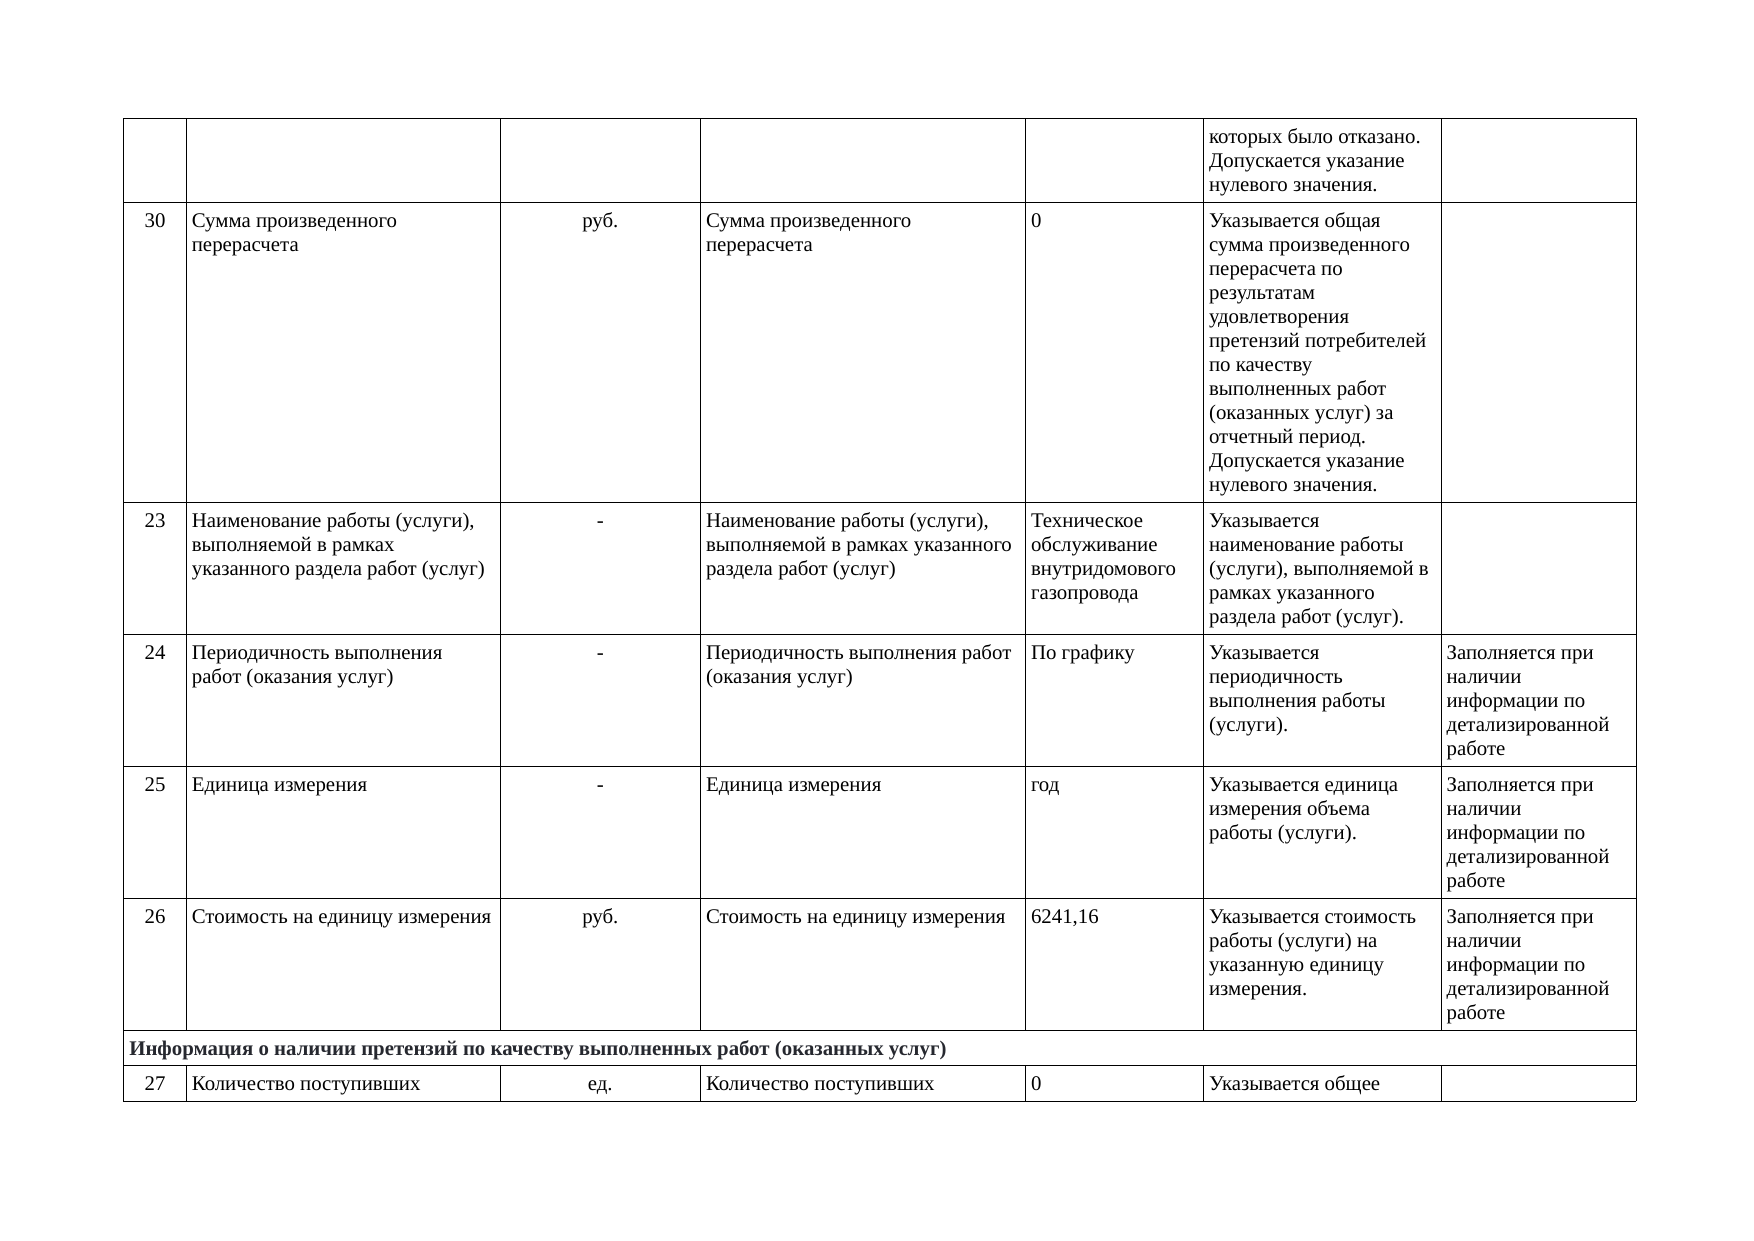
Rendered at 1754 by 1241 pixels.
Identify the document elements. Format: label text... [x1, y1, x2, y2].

table_cell Единица измерения [187, 767, 500, 898]
table_cell По графику [1026, 635, 1203, 766]
table_cell 0 [1026, 1066, 1203, 1101]
table_cell 6241,16 [1026, 899, 1203, 1030]
table_cell [701, 119, 1025, 202]
table_cell [1442, 203, 1636, 502]
table_cell Указывается периодичность выполнения работы (услуги). [1204, 635, 1441, 766]
table_cell Стоимость на единицу измерения [701, 899, 1025, 1030]
table_cell Количество поступивших [187, 1066, 500, 1101]
table_cell Указывается общая сумма произведенного перерасчета по результатам удовлетворения претензий потребителей по качеству выполненных работ (оказанных услуг) за отчетный период. Допускается указание нулевого значения. [1204, 203, 1441, 502]
table_cell - [501, 503, 700, 634]
table_cell [1442, 119, 1636, 202]
table_cell [1442, 503, 1636, 634]
table_cell Указывается наименование работы (услуги), выполняемой в рамках указанного раздела работ (услуг). [1204, 503, 1441, 634]
table_cell Наименование работы (услуги), выполняемой в рамках указанного раздела работ (услуг) [701, 503, 1025, 634]
table_cell Сумма произведенного перерасчета [701, 203, 1025, 502]
table_cell 30 [124, 203, 186, 502]
table_cell руб. [501, 899, 700, 1030]
table_cell Периодичность выполнения работ (оказания услуг) [187, 635, 500, 766]
table_cell Периодичность выполнения работ (оказания услуг) [701, 635, 1025, 766]
table_cell 25 [124, 767, 186, 898]
table_cell Информация о наличии претензий по качеству выполненных работ (оказанных услуг) [124, 1031, 1636, 1065]
table_cell [124, 119, 186, 202]
table_cell 0 [1026, 203, 1203, 502]
table_cell Наименование работы (услуги), выполняемой в рамках указанного раздела работ (услуг) [187, 503, 500, 634]
table_cell Указывается единица измерения объема работы (услуги). [1204, 767, 1441, 898]
table_cell [501, 119, 700, 202]
table_cell [1442, 1066, 1636, 1101]
table_cell Единица измерения [701, 767, 1025, 898]
table_cell Указывается стоимость работы (услуги) на указанную единицу измерения. [1204, 899, 1441, 1030]
table_cell которых было отказано. Допускается указание нулевого значения. [1204, 119, 1441, 202]
table_cell ед. [501, 1066, 700, 1101]
table_cell Техническое обслуживание внутридомового газопровода [1026, 503, 1203, 634]
table_cell - [501, 767, 700, 898]
table_cell Заполняется при наличии информации по детализированной работе [1442, 767, 1636, 898]
table_cell Стоимость на единицу измерения [187, 899, 500, 1030]
table_cell год [1026, 767, 1203, 898]
table_cell 23 [124, 503, 186, 634]
table_cell 24 [124, 635, 186, 766]
table_cell [187, 119, 500, 202]
table_cell - [501, 635, 700, 766]
table_cell Указывается общее [1204, 1066, 1441, 1101]
table_cell Сумма произведенного перерасчета [187, 203, 500, 502]
table_cell Заполняется при наличии информации по детализированной работе [1442, 635, 1636, 766]
table_cell [1026, 119, 1203, 202]
table_cell 26 [124, 899, 186, 1030]
table_cell Заполняется при наличии информации по детализированной работе [1442, 899, 1636, 1030]
table_cell руб. [501, 203, 700, 502]
table_cell 27 [124, 1066, 186, 1101]
table_cell Количество поступивших [701, 1066, 1025, 1101]
